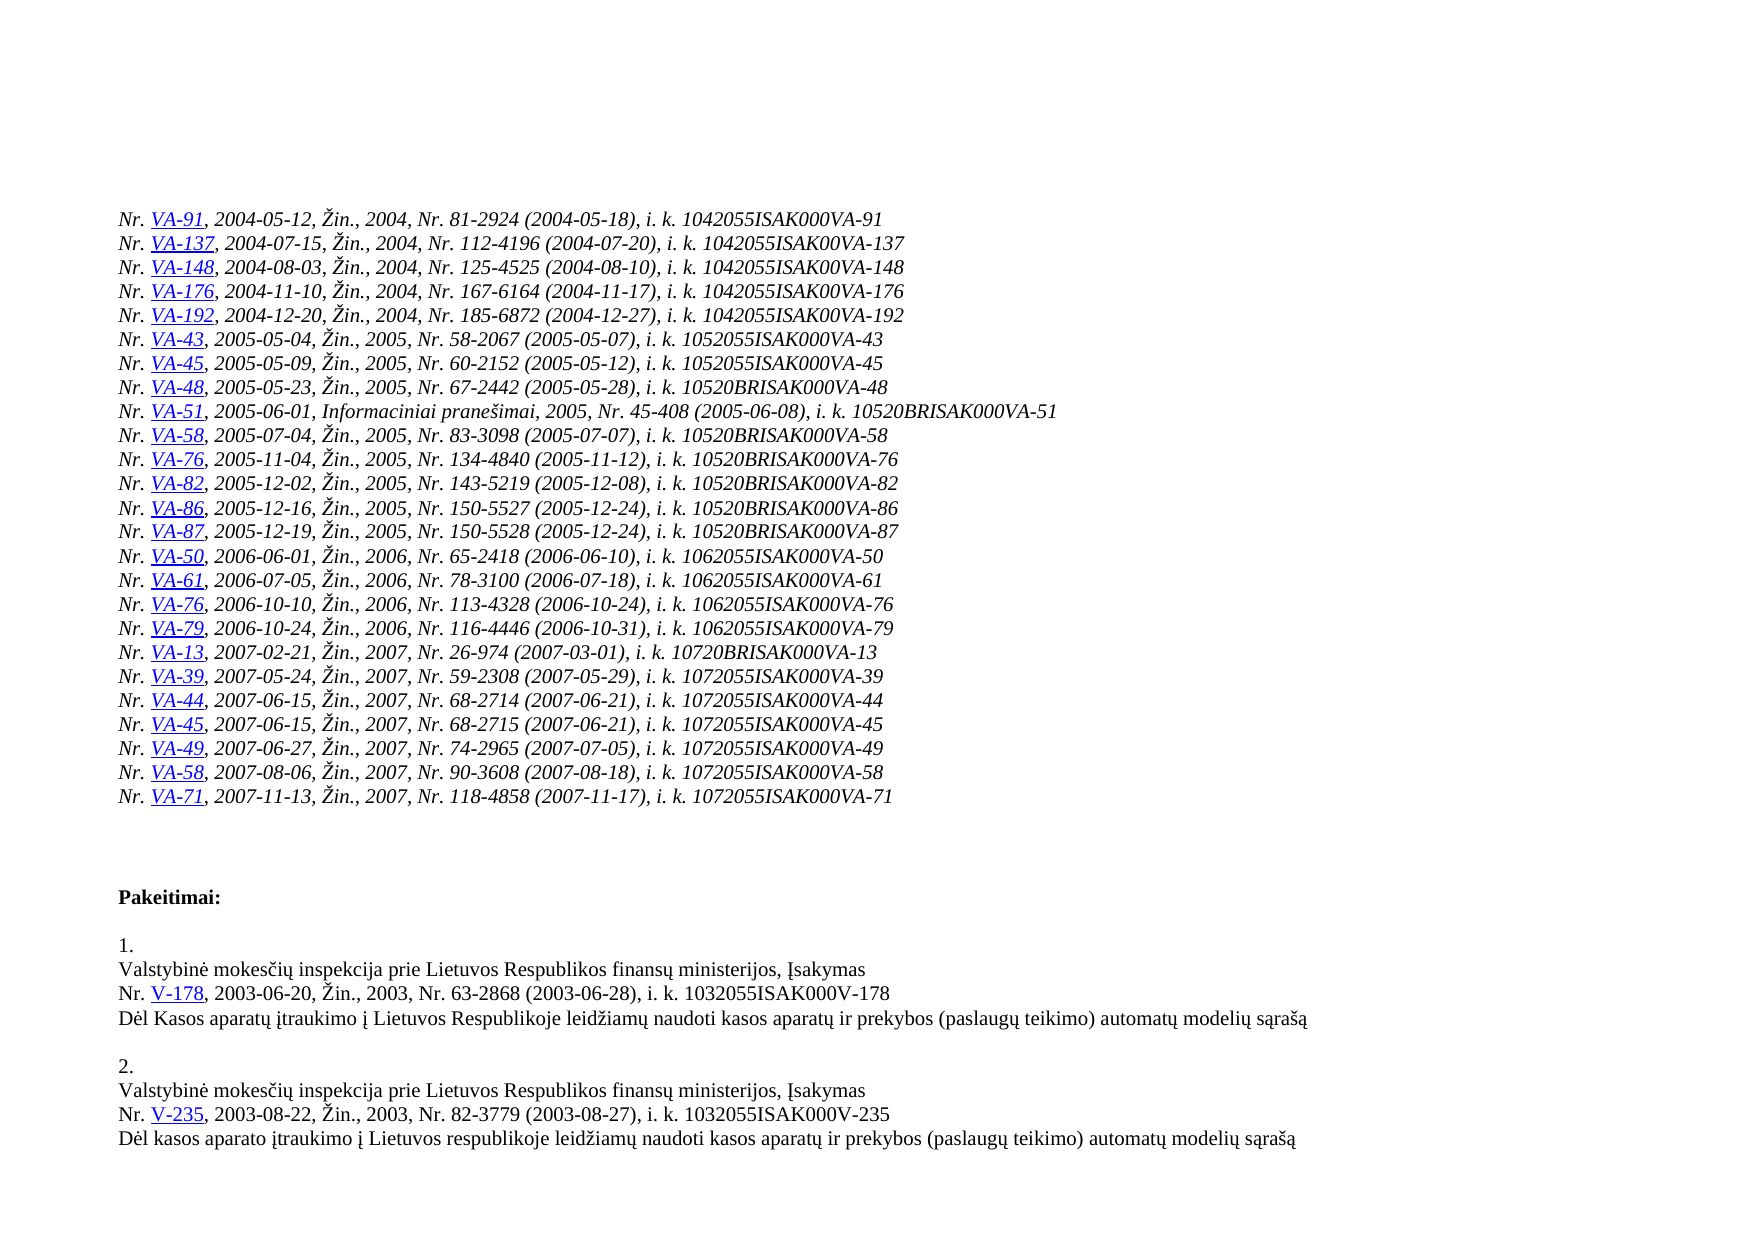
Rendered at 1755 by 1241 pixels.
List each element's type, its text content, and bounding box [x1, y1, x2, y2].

text Nr. VA-49, 2007-06-27, Žin., 2007, Nr. 74-2965 (2007-07-05), i. k. 1072055ISAK000VA-49 [118, 736, 1636, 760]
text Nr. VA-61, 2006-07-05, Žin., 2006, Nr. 78-3100 (2006-07-18), i. k. 1062055ISAK000VA-61 [118, 568, 1636, 592]
text Nr. VA-50, 2006-06-01, Žin., 2006, Nr. 65-2418 (2006-06-10), i. k. 1062055ISAK000VA-50 [118, 543, 1636, 568]
text Nr. VA-51, 2005-06-01, Informaciniai pranešimai, 2005, Nr. 45-408 (2005-06-08), i. k. 10520BRISAK000VA-51 [118, 399, 1636, 423]
text Nr. VA-45, 2007-06-15, Žin., 2007, Nr. 68-2715 (2007-06-21), i. k. 1072055ISAK000VA-45 [118, 712, 1636, 736]
text Nr. VA-58, 2007-08-06, Žin., 2007, Nr. 90-3608 (2007-08-18), i. k. 1072055ISAK000VA-58 [118, 760, 1636, 784]
text Valstybinė mokesčių inspekcija prie Lietuvos Respublikos finansų ministerijos, Įsakymas [118, 1078, 1636, 1102]
text Valstybinė mokesčių inspekcija prie Lietuvos Respublikos finansų ministerijos, Įsakymas [118, 957, 1636, 981]
text Nr. VA-76, 2005-11-04, Žin., 2005, Nr. 134-4840 (2005-11-12), i. k. 10520BRISAK000VA-76 [118, 447, 1636, 471]
text Nr. VA-71, 2007-11-13, Žin., 2007, Nr. 118-4858 (2007-11-17), i. k. 1072055ISAK000VA-71 [118, 784, 1636, 808]
text 2. [118, 1053, 1636, 1078]
text Nr. VA-86, 2005-12-16, Žin., 2005, Nr. 150-5527 (2005-12-24), i. k. 10520BRISAK000VA-86 [118, 495, 1636, 519]
text Nr. VA-39, 2007-05-24, Žin., 2007, Nr. 59-2308 (2007-05-29), i. k. 1072055ISAK000VA-39 [118, 664, 1636, 688]
text Nr. VA-148, 2004-08-03, Žin., 2004, Nr. 125-4525 (2004-08-10), i. k. 1042055ISAK00VA-148 [118, 255, 1636, 279]
text Nr. VA-176, 2004-11-10, Žin., 2004, Nr. 167-6164 (2004-11-17), i. k. 1042055ISAK00VA-176 [118, 279, 1636, 303]
text Nr. V-178, 2003-06-20, Žin., 2003, Nr. 63-2868 (2003-06-28), i. k. 1032055ISAK000V-178 [118, 981, 1636, 1005]
text Nr. VA-82, 2005-12-02, Žin., 2005, Nr. 143-5219 (2005-12-08), i. k. 10520BRISAK000VA-82 [118, 471, 1636, 495]
text Nr. VA-79, 2006-10-24, Žin., 2006, Nr. 116-4446 (2006-10-31), i. k. 1062055ISAK000VA-79 [118, 616, 1636, 640]
text Nr. VA-13, 2007-02-21, Žin., 2007, Nr. 26-974 (2007-03-01), i. k. 10720BRISAK000VA-13 [118, 640, 1636, 664]
text Nr. VA-137, 2004-07-15, Žin., 2004, Nr. 112-4196 (2004-07-20), i. k. 1042055ISAK00VA-137 [118, 231, 1636, 255]
text Nr. VA-87, 2005-12-19, Žin., 2005, Nr. 150-5528 (2005-12-24), i. k. 10520BRISAK000VA-87 [118, 519, 1636, 543]
text Nr. VA-58, 2005-07-04, Žin., 2005, Nr. 83-3098 (2005-07-07), i. k. 10520BRISAK000VA-58 [118, 423, 1636, 447]
text Nr. VA-45, 2005-05-09, Žin., 2005, Nr. 60-2152 (2005-05-12), i. k. 1052055ISAK000VA-45 [118, 351, 1636, 375]
text 1. [118, 933, 1636, 957]
text Nr. VA-48, 2005-05-23, Žin., 2005, Nr. 67-2442 (2005-05-28), i. k. 10520BRISAK000VA-48 [118, 375, 1636, 399]
text Nr. VA-91, 2004-05-12, Žin., 2004, Nr. 81-2924 (2004-05-18), i. k. 1042055ISAK000VA-91 [118, 207, 1636, 231]
text Nr. VA-44, 2007-06-15, Žin., 2007, Nr. 68-2714 (2007-06-21), i. k. 1072055ISAK000VA-44 [118, 688, 1636, 712]
text Nr. V-235, 2003-08-22, Žin., 2003, Nr. 82-3779 (2003-08-27), i. k. 1032055ISAK000V-235 [118, 1102, 1636, 1126]
text Dėl Kasos aparatų įtraukimo į Lietuvos Respublikoje leidžiamų naudoti kasos aparatų ir prekybos (paslaugų teikimo) automatų modelių sąrašą [118, 1005, 1636, 1029]
text Nr. VA-76, 2006-10-10, Žin., 2006, Nr. 113-4328 (2006-10-24), i. k. 1062055ISAK000VA-76 [118, 592, 1636, 616]
text Nr. VA-43, 2005-05-04, Žin., 2005, Nr. 58-2067 (2005-05-07), i. k. 1052055ISAK000VA-43 [118, 327, 1636, 351]
text Pakeitimai: [118, 885, 1636, 909]
text Nr. VA-192, 2004-12-20, Žin., 2004, Nr. 185-6872 (2004-12-27), i. k. 1042055ISAK00VA-192 [118, 303, 1636, 327]
text Dėl kasos aparato įtraukimo į Lietuvos respublikoje leidžiamų naudoti kasos aparatų ir prekybos (paslaugų teikimo) automatų modelių sąrašą [118, 1126, 1636, 1150]
